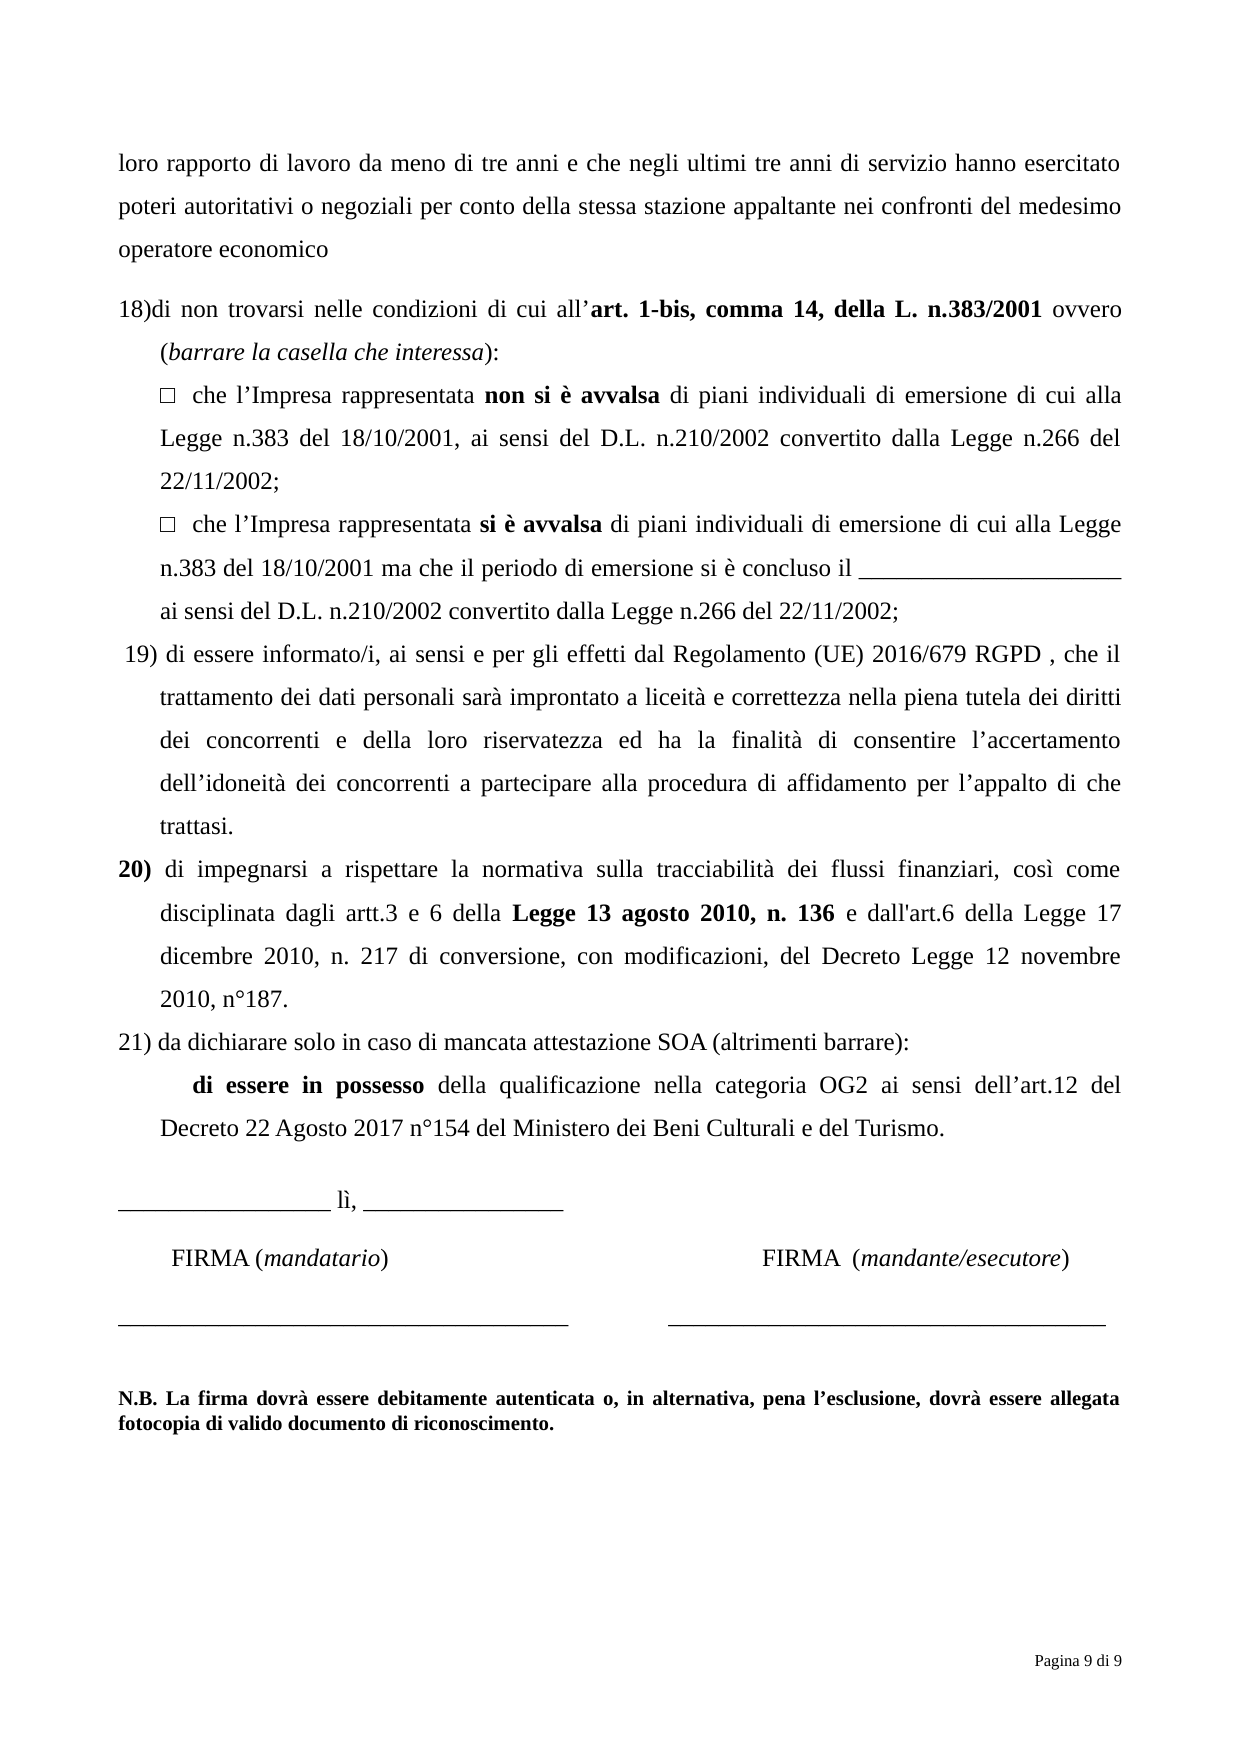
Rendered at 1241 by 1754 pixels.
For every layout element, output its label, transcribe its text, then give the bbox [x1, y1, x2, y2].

text _________________ lì, ________________ [118, 1185, 1122, 1214]
text N.B. La firma dovrà essere debitamente autenticata o, in alternativa, pena l’esclusione, dovrà essere allegata fotocopia di valido documento di riconoscimento. [118, 1386, 1122, 1434]
text ____________________________________ ___________________________________ [118, 1300, 1122, 1329]
text 18)di non trovarsi nelle condizioni di cui all’art. 1-bis, comma 14, della L. n.383/2001 ovvero (barrare la casella che interessa): [118, 294, 1122, 366]
list di essere in possesso della qualificazione nella categoria OG2 ai sensi dell’art.12 del Decreto 22 Agosto 2017 n°154 del Ministero dei Beni Culturali e del Turismo. [118, 1070, 1122, 1142]
text 19) di essere informato/i, ai sensi e per gli effetti dal Regolamento (UE) 2016/679 RGPD , che il trattamento dei dati personali sarà improntato a liceità e correttezza nella piena tutela dei diritti dei concorrenti e della loro riservatezza ed ha la finalità di consentire l’accertamento dell’idoneità dei concorrenti a partecipare alla procedura di affidamento per l’appalto di che trattasi. [124, 639, 1122, 840]
text 20) di impegnarsi a rispettare la normativa sulla tracciabilità dei flussi finanziari, così come disciplinata dagli artt.3 e 6 della Legge 13 agosto 2010, n. 136 e dall'art.6 della Legge 17 dicembre 2010, n. 217 di conversione, con modificazioni, del Decreto Legge 12 novembre 2010, n°187. [118, 854, 1122, 1013]
text □ che l’Impresa rappresentata non si è avvalsa di piani individuali di emersione di cui alla Legge n.383 del 18/10/2001, ai sensi del D.L. n.210/2002 convertito dalla Legge n.266 del 22/11/2002; [160, 380, 1122, 495]
text □ che l’Impresa rappresentata si è avvalsa di piani individuali di emersione di cui alla Legge n.383 del 18/10/2001 ma che il periodo di emersione si è concluso il _____________________ ai sensi del D.L. n.210/2002 convertito dalla Legge n.266 del 22/11/2002; [160, 509, 1122, 624]
text FIRMA (mandatario) FIRMA (mandante/esecutore) [118, 1243, 1122, 1271]
text 21) da dichiarare solo in caso di mancata attestazione SOA (altrimenti barrare): [118, 1027, 1122, 1056]
list loro rapporto di lavoro da meno di tre anni e che negli ultimi tre anni di servizio hanno esercitato poteri autoritativi o negoziali per conto della stessa stazione appaltante nei confronti del medesimo operatore economico [118, 148, 1122, 263]
